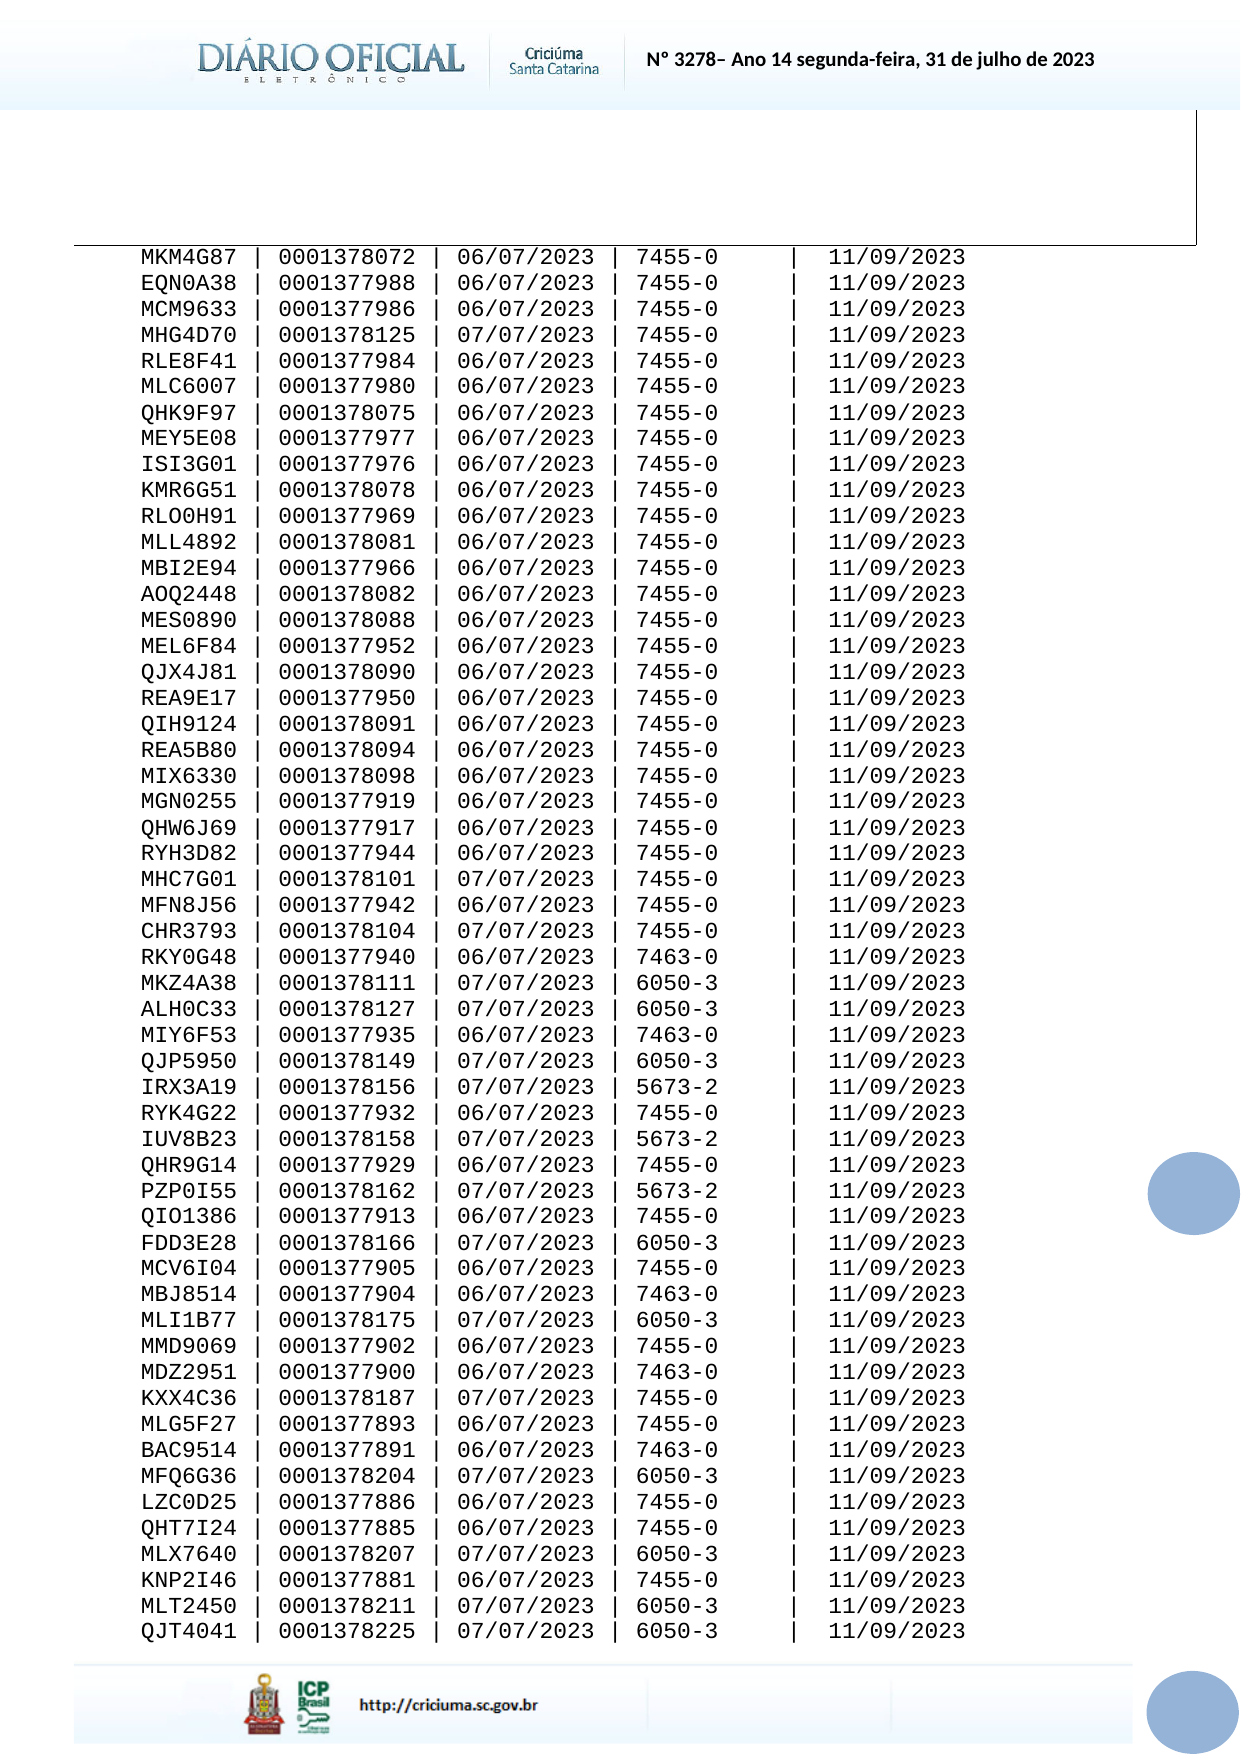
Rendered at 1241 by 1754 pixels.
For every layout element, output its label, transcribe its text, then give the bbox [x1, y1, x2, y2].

text MKM4G87 | 0001378072 | 06/07/2023 | 7455-0 | 11/09/2023 [44, 245, 1196, 271]
text QHR9G14 | 0001377929 | 06/07/2023 | 7455-0 | 11/09/2023 [44, 1153, 1180, 1179]
text QJT4041 | 0001378225 | 07/07/2023 | 6050-3 | 11/09/2023 [44, 1620, 1196, 1646]
text MLC6007 | 0001377980 | 06/07/2023 | 7455-0 | 11/09/2023 [44, 375, 1196, 401]
text RKY0G48 | 0001377940 | 06/07/2023 | 7463-0 | 11/09/2023 [44, 946, 1196, 971]
text MLT2450 | 0001378211 | 07/07/2023 | 6050-3 | 11/09/2023 [44, 1594, 1196, 1620]
text KXX4C36 | 0001378187 | 07/07/2023 | 7455-0 | 11/09/2023 [44, 1386, 1196, 1412]
text MBJ8514 | 0001377904 | 06/07/2023 | 7463-0 | 11/09/2023 [44, 1283, 1196, 1309]
text RYK4G22 | 0001377932 | 06/07/2023 | 7455-0 | 11/09/2023 [44, 1101, 1196, 1127]
text MIX6330 | 0001378098 | 06/07/2023 | 7455-0 | 11/09/2023 [44, 764, 1196, 790]
text QJX4J81 | 0001378090 | 06/07/2023 | 7455-0 | 11/09/2023 [44, 660, 1196, 686]
text QIO1386 | 0001377913 | 06/07/2023 | 7455-0 | 11/09/2023 [44, 1205, 1171, 1231]
text MCV6I04 | 0001377905 | 06/07/2023 | 7455-0 | 11/09/2023 [44, 1257, 1196, 1283]
text KNP2I46 | 0001377881 | 06/07/2023 | 7455-0 | 11/09/2023 [44, 1568, 1196, 1594]
text RLE8F41 | 0001377984 | 06/07/2023 | 7455-0 | 11/09/2023 [44, 349, 1196, 375]
text QHW6J69 | 0001377917 | 06/07/2023 | 7455-0 | 11/09/2023 [44, 816, 1196, 842]
text MMD9069 | 0001377902 | 06/07/2023 | 7455-0 | 11/09/2023 [44, 1334, 1196, 1361]
text MGN0255 | 0001377919 | 06/07/2023 | 7455-0 | 11/09/2023 [44, 790, 1196, 816]
text MLG5F27 | 0001377893 | 06/07/2023 | 7455-0 | 11/09/2023 [44, 1412, 1196, 1438]
text MEY5E08 | 0001377977 | 06/07/2023 | 7455-0 | 11/09/2023 [44, 427, 1196, 453]
text EQN0A38 | 0001377988 | 06/07/2023 | 7455-0 | 11/09/2023 [44, 271, 1196, 297]
text KMR6G51 | 0001378078 | 06/07/2023 | 7455-0 | 11/09/2023 [44, 479, 1196, 504]
text MCM9633 | 0001377986 | 06/07/2023 | 7455-0 | 11/09/2023 [44, 297, 1196, 323]
text ALH0C33 | 0001378127 | 07/07/2023 | 6050-3 | 11/09/2023 [44, 997, 1196, 1023]
text MFQ6G36 | 0001378204 | 07/07/2023 | 6050-3 | 11/09/2023 [44, 1464, 1196, 1490]
text MKZ4A38 | 0001378111 | 07/07/2023 | 6050-3 | 11/09/2023 [44, 971, 1196, 997]
text MFN8J56 | 0001377942 | 06/07/2023 | 7455-0 | 11/09/2023 [44, 894, 1196, 919]
text QIH9124 | 0001378091 | 06/07/2023 | 7455-0 | 11/09/2023 [44, 712, 1196, 738]
text MHG4D70 | 0001378125 | 07/07/2023 | 7455-0 | 11/09/2023 [44, 323, 1196, 349]
text QHT7I24 | 0001377885 | 06/07/2023 | 7455-0 | 11/09/2023 [44, 1516, 1196, 1542]
text FDD3E28 | 0001378166 | 07/07/2023 | 6050-3 | 11/09/2023 [44, 1231, 1196, 1257]
text ISI3G01 | 0001377976 | 06/07/2023 | 7455-0 | 11/09/2023 [44, 453, 1196, 479]
text LZC0D25 | 0001377886 | 06/07/2023 | 7455-0 | 11/09/2023 [44, 1490, 1196, 1516]
text QJP5950 | 0001378149 | 07/07/2023 | 6050-3 | 11/09/2023 [44, 1049, 1196, 1075]
text REA9E17 | 0001377950 | 06/07/2023 | 7455-0 | 11/09/2023 [44, 686, 1196, 712]
text AOQ2448 | 0001378082 | 06/07/2023 | 7455-0 | 11/09/2023 [44, 582, 1196, 608]
text MBI2E94 | 0001377966 | 06/07/2023 | 7455-0 | 11/09/2023 [44, 556, 1196, 582]
text MLL4892 | 0001378081 | 06/07/2023 | 7455-0 | 11/09/2023 [44, 531, 1196, 556]
text QHK9F97 | 0001378075 | 06/07/2023 | 7455-0 | 11/09/2023 [44, 401, 1196, 427]
text MLX7640 | 0001378207 | 07/07/2023 | 6050-3 | 11/09/2023 [44, 1542, 1196, 1568]
text BAC9514 | 0001377891 | 06/07/2023 | 7463-0 | 11/09/2023 [44, 1438, 1196, 1464]
text IUV8B23 | 0001378158 | 07/07/2023 | 5673-2 | 11/09/2023 [44, 1127, 1196, 1153]
text MLI1B77 | 0001378175 | 07/07/2023 | 6050-3 | 11/09/2023 [44, 1309, 1196, 1334]
text REA5B80 | 0001378094 | 06/07/2023 | 7455-0 | 11/09/2023 [44, 738, 1196, 764]
text MDZ2951 | 0001377900 | 06/07/2023 | 7463-0 | 11/09/2023 [44, 1361, 1196, 1386]
text MES0890 | 0001378088 | 06/07/2023 | 7455-0 | 11/09/2023 [44, 608, 1196, 634]
text CHR3793 | 0001378104 | 07/07/2023 | 7455-0 | 11/09/2023 [44, 919, 1196, 946]
text IRX3A19 | 0001378156 | 07/07/2023 | 5673-2 | 11/09/2023 [44, 1075, 1196, 1101]
text RLO0H91 | 0001377969 | 06/07/2023 | 7455-0 | 11/09/2023 [44, 504, 1196, 531]
text MEL6F84 | 0001377952 | 06/07/2023 | 7455-0 | 11/09/2023 [44, 634, 1196, 660]
text MIY6F53 | 0001377935 | 06/07/2023 | 7463-0 | 11/09/2023 [44, 1023, 1196, 1049]
text PZP0I55 | 0001378162 | 07/07/2023 | 5673-2 | 11/09/2023 [44, 1179, 1150, 1205]
text MHC7G01 | 0001378101 | 07/07/2023 | 7455-0 | 11/09/2023 [44, 868, 1196, 894]
text RYH3D82 | 0001377944 | 06/07/2023 | 7455-0 | 11/09/2023 [44, 842, 1196, 868]
